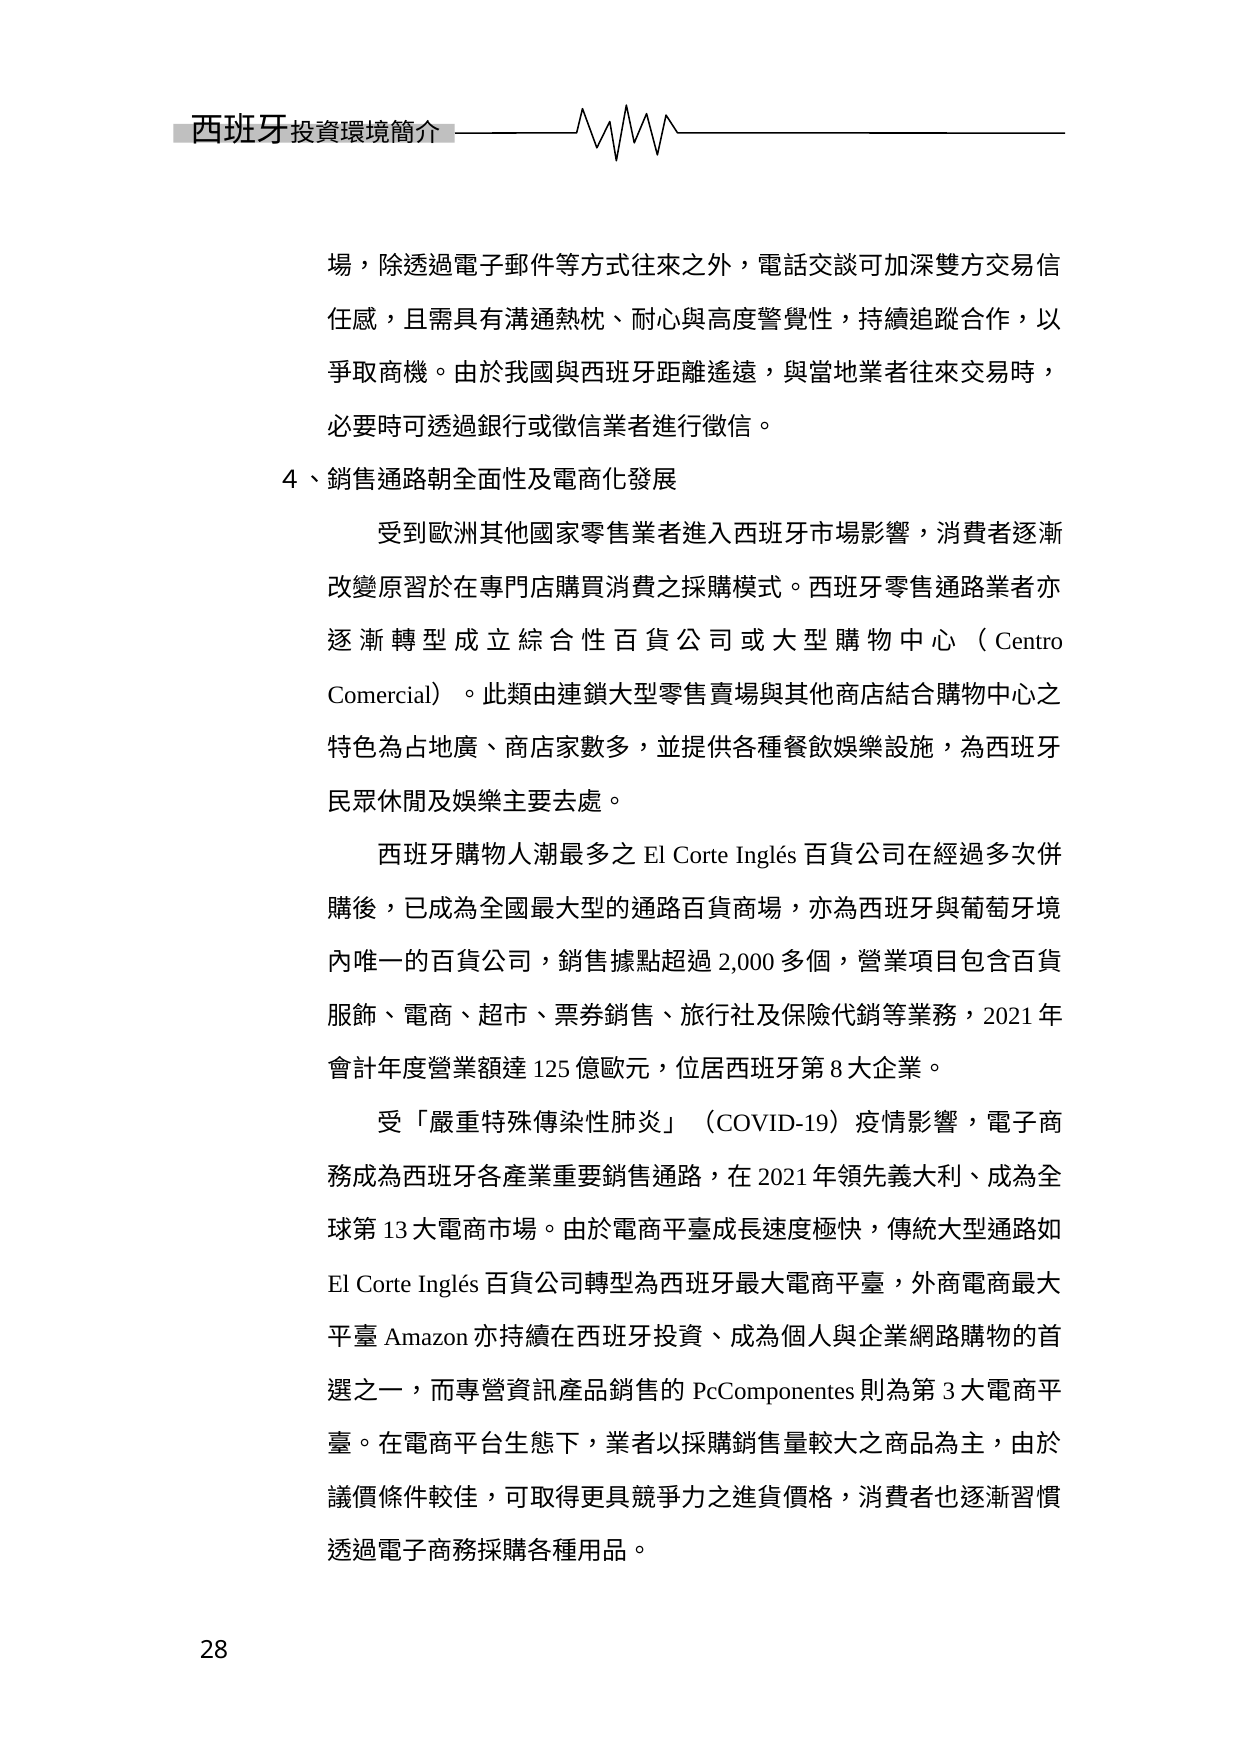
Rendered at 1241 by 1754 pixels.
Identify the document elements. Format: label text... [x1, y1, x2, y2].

text 場，除透過電子郵件等方式往來之外，電話交談可加深雙方交易信任感，且需具有溝通熱枕、耐心與高度警覺性，持續追蹤合作，以爭取商機。由於我國與西班牙距離遙遠，與當地業者往來交易時，必要時可透過銀行或徵信業者進行徵信。 [327, 237, 1063, 451]
text 西班牙購物人潮最多之El Corte Inglés百貨公司在經過多次併購後，已成為全國最大型的通路百貨商場，亦為西班牙與葡萄牙境內唯一的百貨公司，銷售據點超過2,000多個，營業項目包含百貨、服飾、電商、超市、票券銷售、旅行社及保險代銷等業務，2021年會計年度營業額達125億歐元，位居西班牙第8大企業。 [327, 826, 1063, 1094]
text ４、銷售通路朝全面性及電商化發展 [277, 451, 1063, 505]
text 受「嚴重特殊傳染性肺炎」（COVID-19）疫情影響，電子商務成為西班牙各產業重要銷售通路，在2021年領先義大利、成為全球第13大電商市場。由於電商平臺成長速度極快，傳統大型通路如El Corte Inglés百貨公司轉型為西班牙最大電商平臺，外商電商最大平臺Amazon亦持續在西班牙投資、成為個人與企業網路購物的首選之一，而專營資訊產品銷售的PcComponentes則為第3大電商平臺。在電商平台生態下，業者以採購銷售量較大之商品為主，由於議價條件較佳，可取得更具競爭力之進貨價格，消費者也逐漸習慣透過電子商務採購各種用品。 [327, 1094, 1063, 1576]
text 受到歐洲其他國家零售業者進入西班牙市場影響，消費者逐漸改變原習於在專門店購買消費之採購模式。西班牙零售通路業者亦逐漸轉型成立綜合性百貨公司或大型購物中心（Centro Comercial）。此類由連鎖大型零售賣場與其他商店結合購物中心之特色為占地廣、商店家數多，並提供各種餐飲娛樂設施，為西班牙民眾休閒及娛樂主要去處。 [327, 505, 1063, 826]
